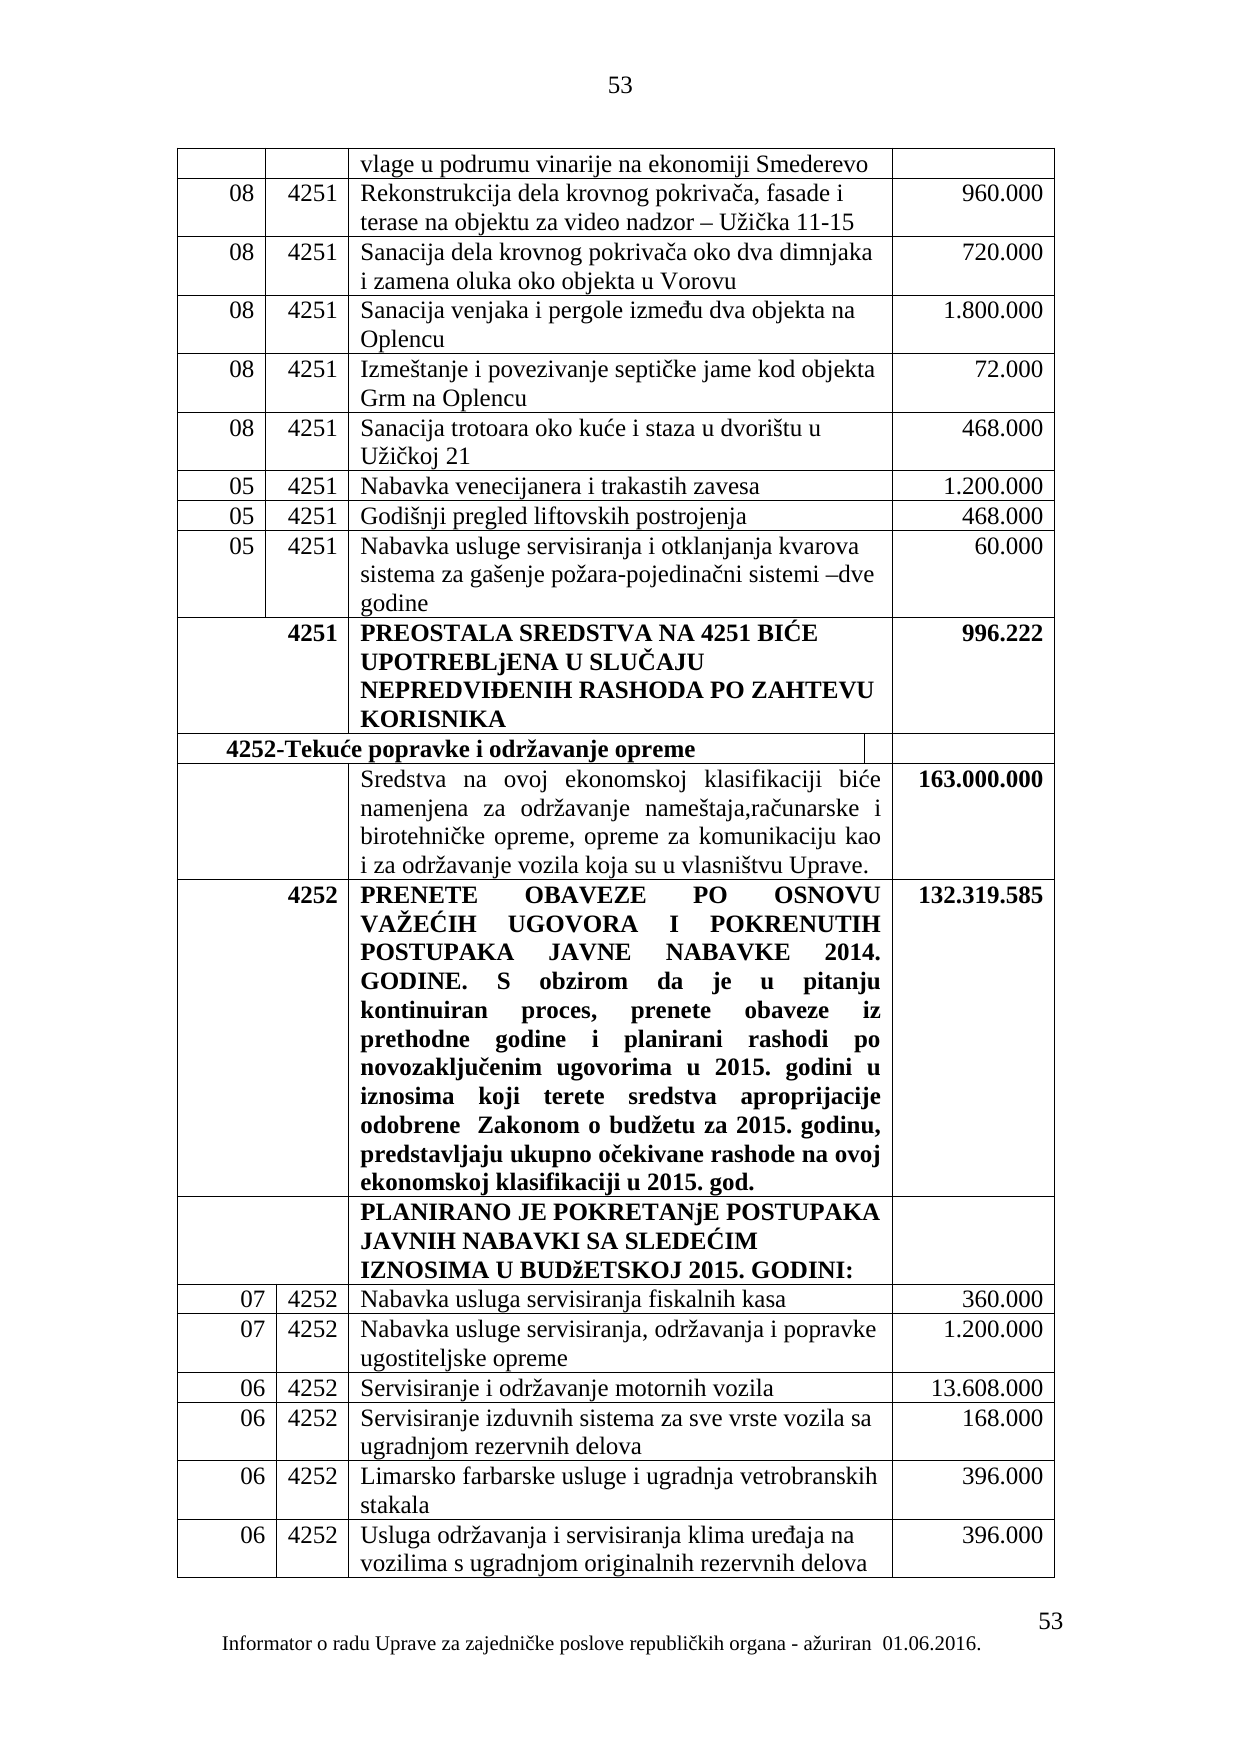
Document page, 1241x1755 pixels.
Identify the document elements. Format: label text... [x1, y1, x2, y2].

table_cell 13.608.000 [893, 1373, 1054, 1402]
table_cell Izmeštanje i povezivanje septičke jame kod objekta Grm na Oplencu [349, 354, 892, 412]
table_cell 1.200.000 [893, 471, 1054, 500]
table_cell Servisiranje izduvnih sistema za sve vrste vozila sa ugradnjom rezervnih delova [349, 1403, 892, 1460]
table_cell 08 [178, 179, 265, 236]
table_cell 08 [178, 413, 265, 470]
table_cell 4251 [266, 179, 348, 236]
table_cell 1.800.000 [893, 296, 1054, 353]
table_cell Servisiranje i održavanje motornih vozila [349, 1373, 892, 1402]
table_cell 360.000 [893, 1285, 1054, 1313]
table_cell 1.200.000 [893, 1314, 1054, 1372]
table_cell 07 [178, 1285, 276, 1313]
table_cell Nabavka usluge servisiranja i otklanjanja kvarova sistema za gašenje požara-pojedinačni sistemi –dve godine [349, 531, 892, 617]
table_cell Nabavka venecijanera i trakastih zavesa [349, 471, 892, 500]
table_cell [178, 764, 348, 879]
table_cell [266, 149, 348, 177]
table_cell PLANIRANO JE POKRETANјE POSTUPAKA JAVNIH NABAVKI SA SLEDEĆIM IZNOSIMA U BUDžETSKOJ 2015. GODINI: [349, 1197, 892, 1283]
table_cell Rekonstrukcija dela krovnog pokrivača, fasade i terase na objektu za video nadzor – Užička 11-15 [349, 179, 892, 236]
table_cell 4251 [266, 531, 348, 617]
table_cell 06 [178, 1461, 276, 1519]
table_cell 396.000 [893, 1461, 1054, 1519]
table_cell 05 [178, 531, 265, 617]
table_cell 06 [178, 1520, 276, 1577]
table_cell 396.000 [893, 1520, 1054, 1577]
table_cell 08 [178, 237, 265, 294]
table_cell 60.000 [893, 531, 1054, 617]
table_cell 4252 [178, 880, 348, 1196]
table_cell 72.000 [893, 354, 1054, 412]
table_cell 4252 [277, 1403, 348, 1460]
table_cell 08 [178, 296, 265, 353]
table_cell 132.319.585 [893, 880, 1054, 1196]
table_cell 05 [178, 501, 265, 530]
table_cell 4251 [266, 296, 348, 353]
table_cell Sanacija venjaka i pergole između dva objekta na Oplencu [349, 296, 892, 353]
table_cell 06 [178, 1403, 276, 1460]
table_cell [893, 1197, 1054, 1283]
table_cell Nabavka usluga servisiranja fiskalnih kasa [349, 1285, 892, 1313]
table_cell PREOSTALA SREDSTVA NA 4251 BIĆE UPOTREBLjENA U SLUČAJU NEPREDVIĐENIH RASHODA PO ZAHTEVU KORISNIKA [349, 618, 892, 733]
table_cell 468.000 [893, 501, 1054, 530]
table_cell 4252 [277, 1461, 348, 1519]
table_cell 4251 [266, 501, 348, 530]
table_cell [865, 734, 892, 763]
table_cell 163.000.000 [893, 764, 1054, 879]
table_cell 168.000 [893, 1403, 1054, 1460]
table_cell 4252 [277, 1520, 348, 1577]
table_cell 720.000 [893, 237, 1054, 294]
table_cell Godišnji pregled liftovskih postrojenja [349, 501, 892, 530]
table_cell 4251 [266, 237, 348, 294]
table_cell 4252 [277, 1314, 348, 1372]
table_cell [893, 149, 1054, 177]
table_cell Sredstva na ovoj ekonomskoj klasifikaciji biće namenjena za održavanje nameštaja,računarske i birotehničke opreme, opreme za komunikaciju kao i za održavanje vozila koja su u vlasništvu Uprave. [349, 764, 892, 879]
table_cell [178, 149, 265, 177]
table_cell 07 [178, 1314, 276, 1372]
table_cell 4251 [266, 471, 348, 500]
table_cell Limarsko farbarske usluge i ugradnja vetrobranskih stakala [349, 1461, 892, 1519]
table_cell 960.000 [893, 179, 1054, 236]
table_cell PRENETE OBAVEZE PO OSNOVU VAŽEĆIH UGOVORA I POKRENUTIH POSTUPAKA JAVNE NABAVKE 2014. GODINE. S obzirom da je u pitanju kontinuiran proces, prenete obaveze iz prethodne godine i planirani rashodi po novozaklјučenim ugovorima u 2015. godini u iznosima koji terete sredstva aproprijacije odobrene Zakonom o budžetu za 2015. godinu, predstavlјaju ukupno očekivane rashode na ovoj ekonomskoj klasifikaciji u 2015. god. [349, 880, 892, 1196]
table_cell 4252 [277, 1285, 348, 1313]
table_cell 4252-Tekuće popravke i održavanje opreme [178, 734, 864, 763]
table_cell 468.000 [893, 413, 1054, 470]
table_cell 4252 [277, 1373, 348, 1402]
table_cell [178, 1197, 348, 1283]
table_cell 08 [178, 354, 265, 412]
table_cell [893, 734, 1054, 763]
table_cell 4251 [266, 354, 348, 412]
table_cell 996.222 [893, 618, 1054, 733]
table_cell 4251 [266, 413, 348, 470]
table_cell Sanacija trotoara oko kuće i staza u dvorištu u Užičkoj 21 [349, 413, 892, 470]
table_cell 05 [178, 471, 265, 500]
table_cell Sanacija dela krovnog pokrivača oko dva dimnjaka i zamena oluka oko objekta u Vorovu [349, 237, 892, 294]
table_cell vlage u podrumu vinarije na ekonomiji Smederevo [349, 149, 892, 177]
table_cell 4251 [178, 618, 348, 733]
table_cell Nabavka usluge servisiranja, održavanja i popravke ugostitelјske opreme [349, 1314, 892, 1372]
table_cell Usluga održavanja i servisiranja klima uređaja na vozilima s ugradnjom originalnih rezervnih delova [349, 1520, 892, 1577]
table_cell 06 [178, 1373, 276, 1402]
